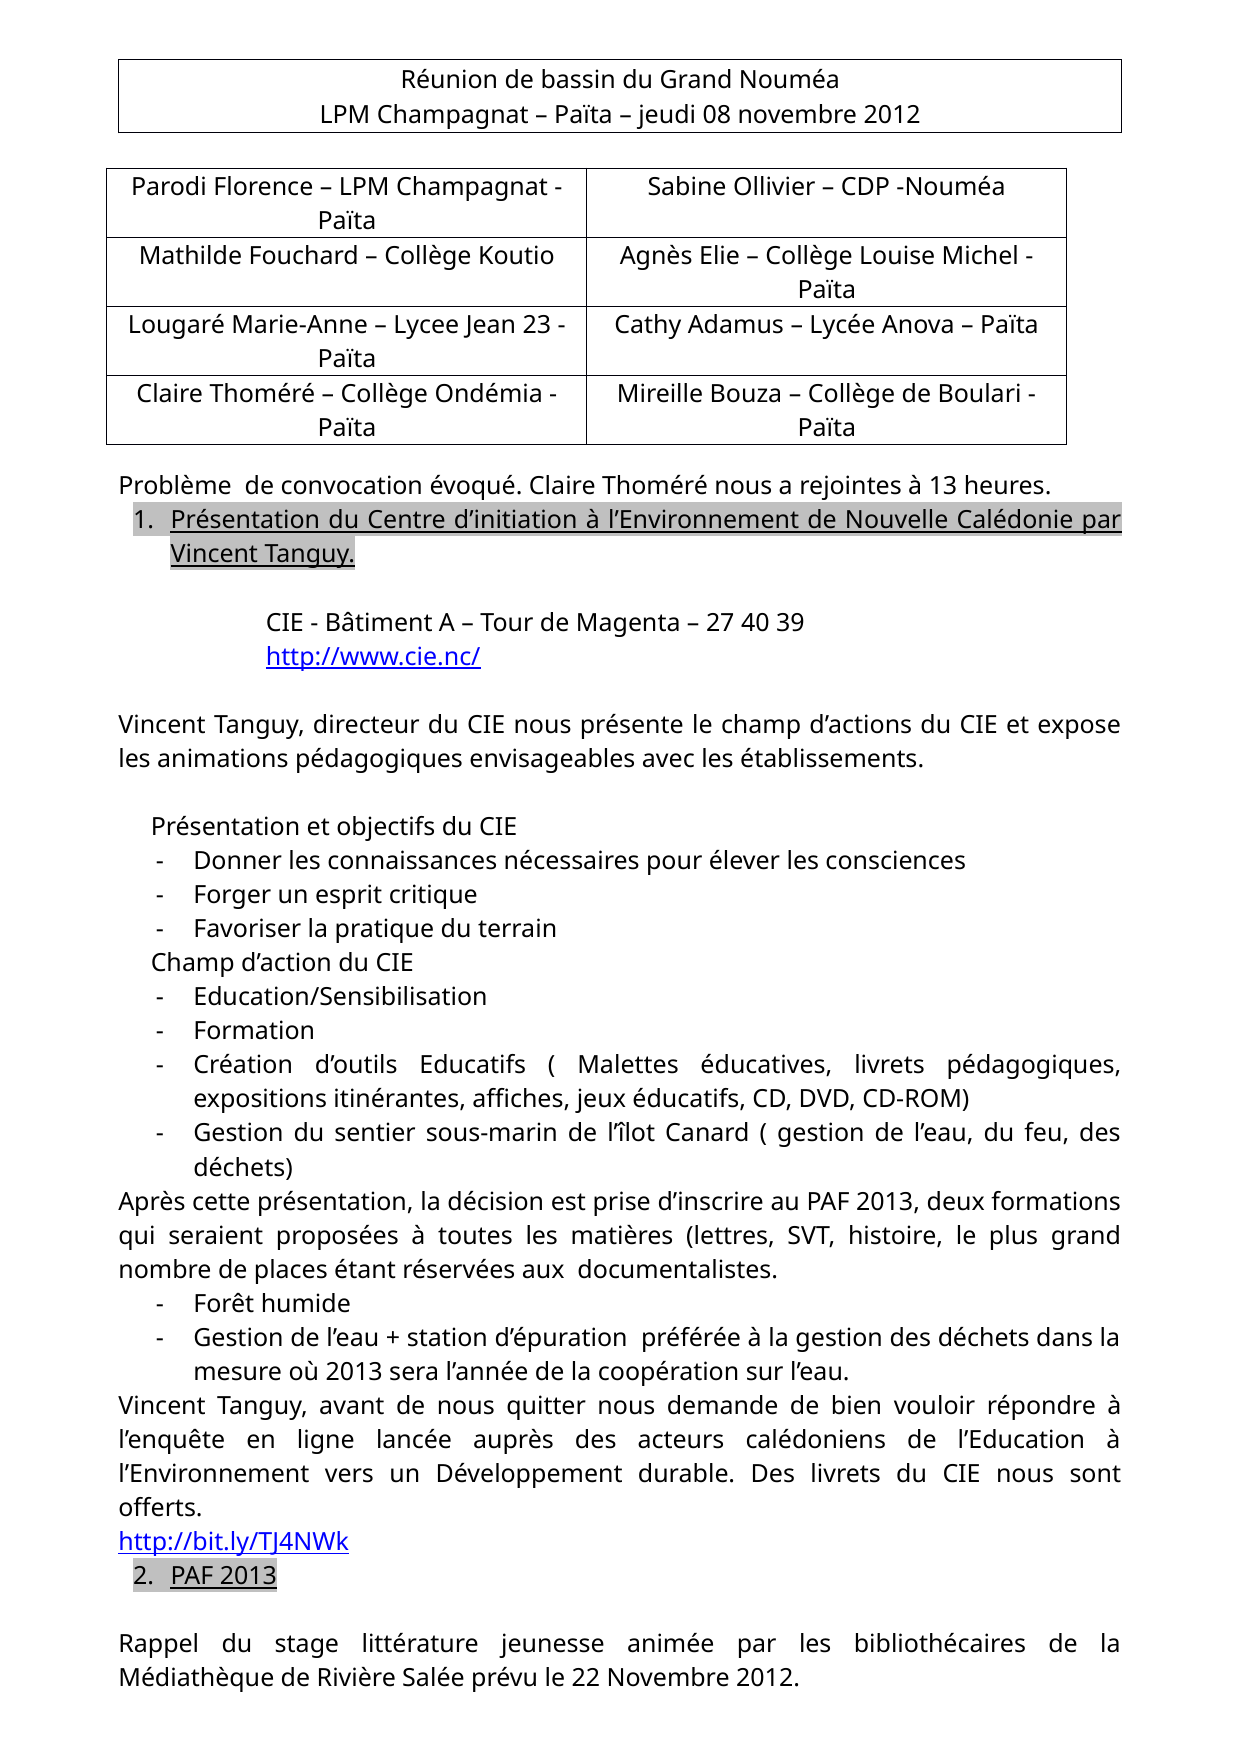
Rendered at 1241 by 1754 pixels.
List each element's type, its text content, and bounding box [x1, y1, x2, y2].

text LPM Champagnat – Païta – jeudi 08 novembre 2012 [119, 93, 1121, 132]
list Gestion de l’eau + station d’épuration préférée à la gestion des déchets dans la mesure où 2013 sera l’année de la coopération sur l’eau. [156, 1319, 1122, 1388]
text Champ d’action du CIE [118, 945, 1122, 979]
list Présentation du Centre d’initiation à l’Environnement de Nouvelle Calédonie par Vincent Tanguy. [133, 502, 1122, 570]
table_cell Agnès Elie – Collège Louise Michel - Païta [587, 238, 1066, 306]
text Vincent Tanguy, directeur du CIE nous présente le champ d’actions du CIE et expose les animations pédagogiques envisageables avec les établissements. [118, 706, 1122, 774]
text http://bit.ly/TJ4NWk [118, 1524, 1122, 1558]
list Favoriser la pratique du terrain [156, 911, 1122, 945]
table_cell Mathilde Fouchard – Collège Koutio [107, 238, 586, 306]
table_cell Claire Thoméré – Collège Ondémia - Païta [107, 376, 586, 444]
text Réunion de bassin du Grand Nouméa [119, 60, 1121, 93]
text Présentation et objectifs du CIE [118, 808, 1122, 843]
list Forger un esprit critique [156, 877, 1122, 911]
text http://www.cie.nc/ [118, 638, 1122, 672]
table_header Parodi Florence – LPM Champagnat - Païta [107, 169, 586, 237]
list Forêt humide [156, 1285, 1122, 1319]
text CIE - Bâtiment A – Tour de Magenta – 27 40 39 [118, 604, 1122, 638]
text Après cette présentation, la décision est prise d’inscrire au PAF 2013, deux formations qui seraient proposées à toutes les matières (lettres, SVT, histoire, le plus grand nombre de places étant réservées aux documentalistes. [118, 1183, 1122, 1285]
list Gestion du sentier sous-marin de l’îlot Canard ( gestion de l’eau, du feu, des déchets) [156, 1115, 1122, 1183]
list PAF 2013 [133, 1558, 1122, 1592]
table_cell Mireille Bouza – Collège de Boulari - Païta [587, 376, 1066, 444]
text Rappel du stage littérature jeunesse animée par les bibliothécaires de la Médiathèque de Rivière Salée prévu le 22 Novembre 2012. [118, 1626, 1122, 1694]
list Création d’outils Educatifs ( Malettes éducatives, livrets pédagogiques, expositions itinérantes, affiches, jeux éducatifs, CD, DVD, CD-ROM) [156, 1047, 1122, 1115]
list Education/Sensibilisation [156, 979, 1122, 1013]
table_cell Lougaré Marie-Anne – Lycee Jean 23 - Païta [107, 307, 586, 375]
table_cell Cathy Adamus – Lycée Anova – Païta [587, 307, 1066, 375]
table_header Sabine Ollivier – CDP -Nouméa [587, 169, 1066, 237]
text Problème de convocation évoqué. Claire Thoméré nous a rejointes à 13 heures. [118, 468, 1122, 502]
text Vincent Tanguy, avant de nous quitter nous demande de bien vouloir répondre à l’enquête en ligne lancée auprès des acteurs calédoniens de l’Education à l’Environnement vers un Développement durable. Des livrets du CIE nous sont offerts. [118, 1388, 1122, 1524]
list Formation [156, 1013, 1122, 1047]
list Donner les connaissances nécessaires pour élever les consciences [156, 843, 1122, 877]
